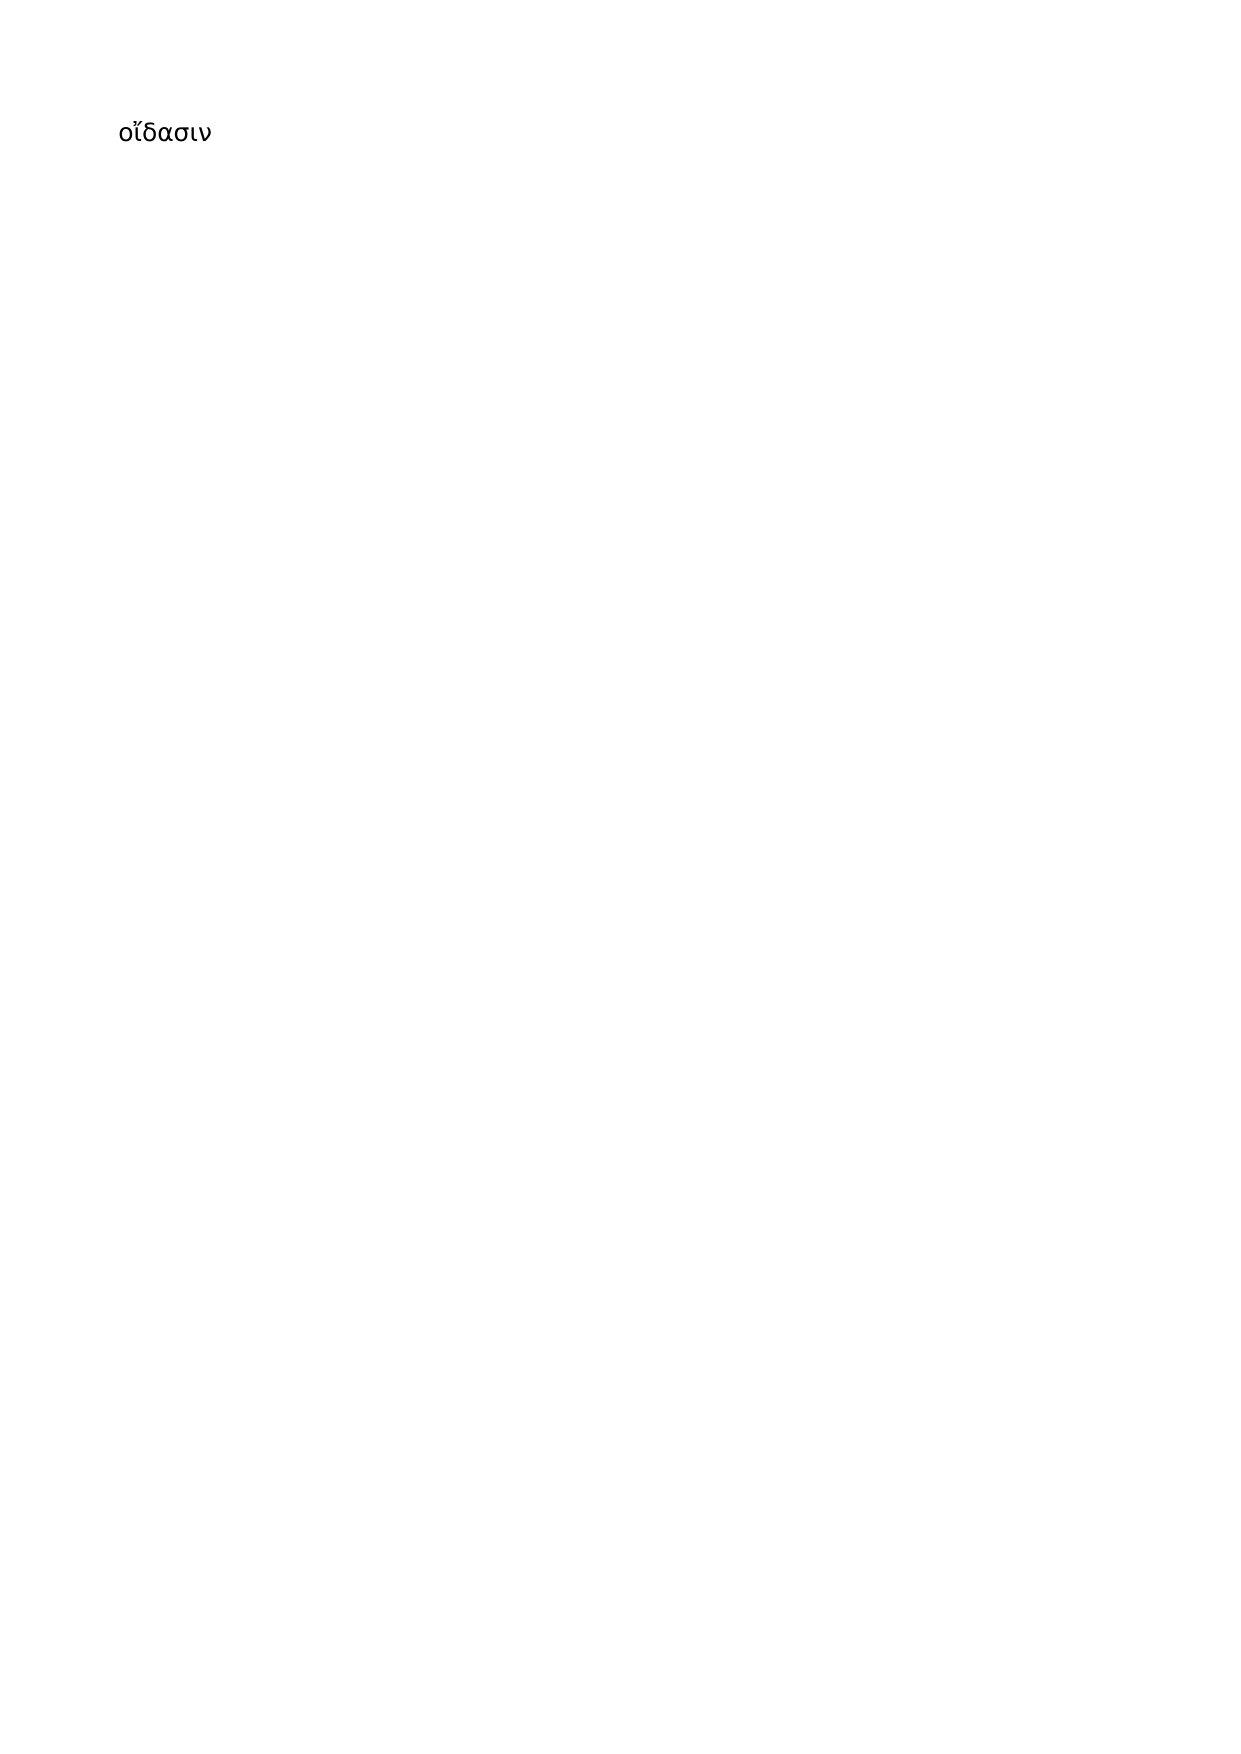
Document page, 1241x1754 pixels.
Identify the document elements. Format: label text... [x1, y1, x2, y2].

text οἴδασιν [118, 118, 1122, 147]
